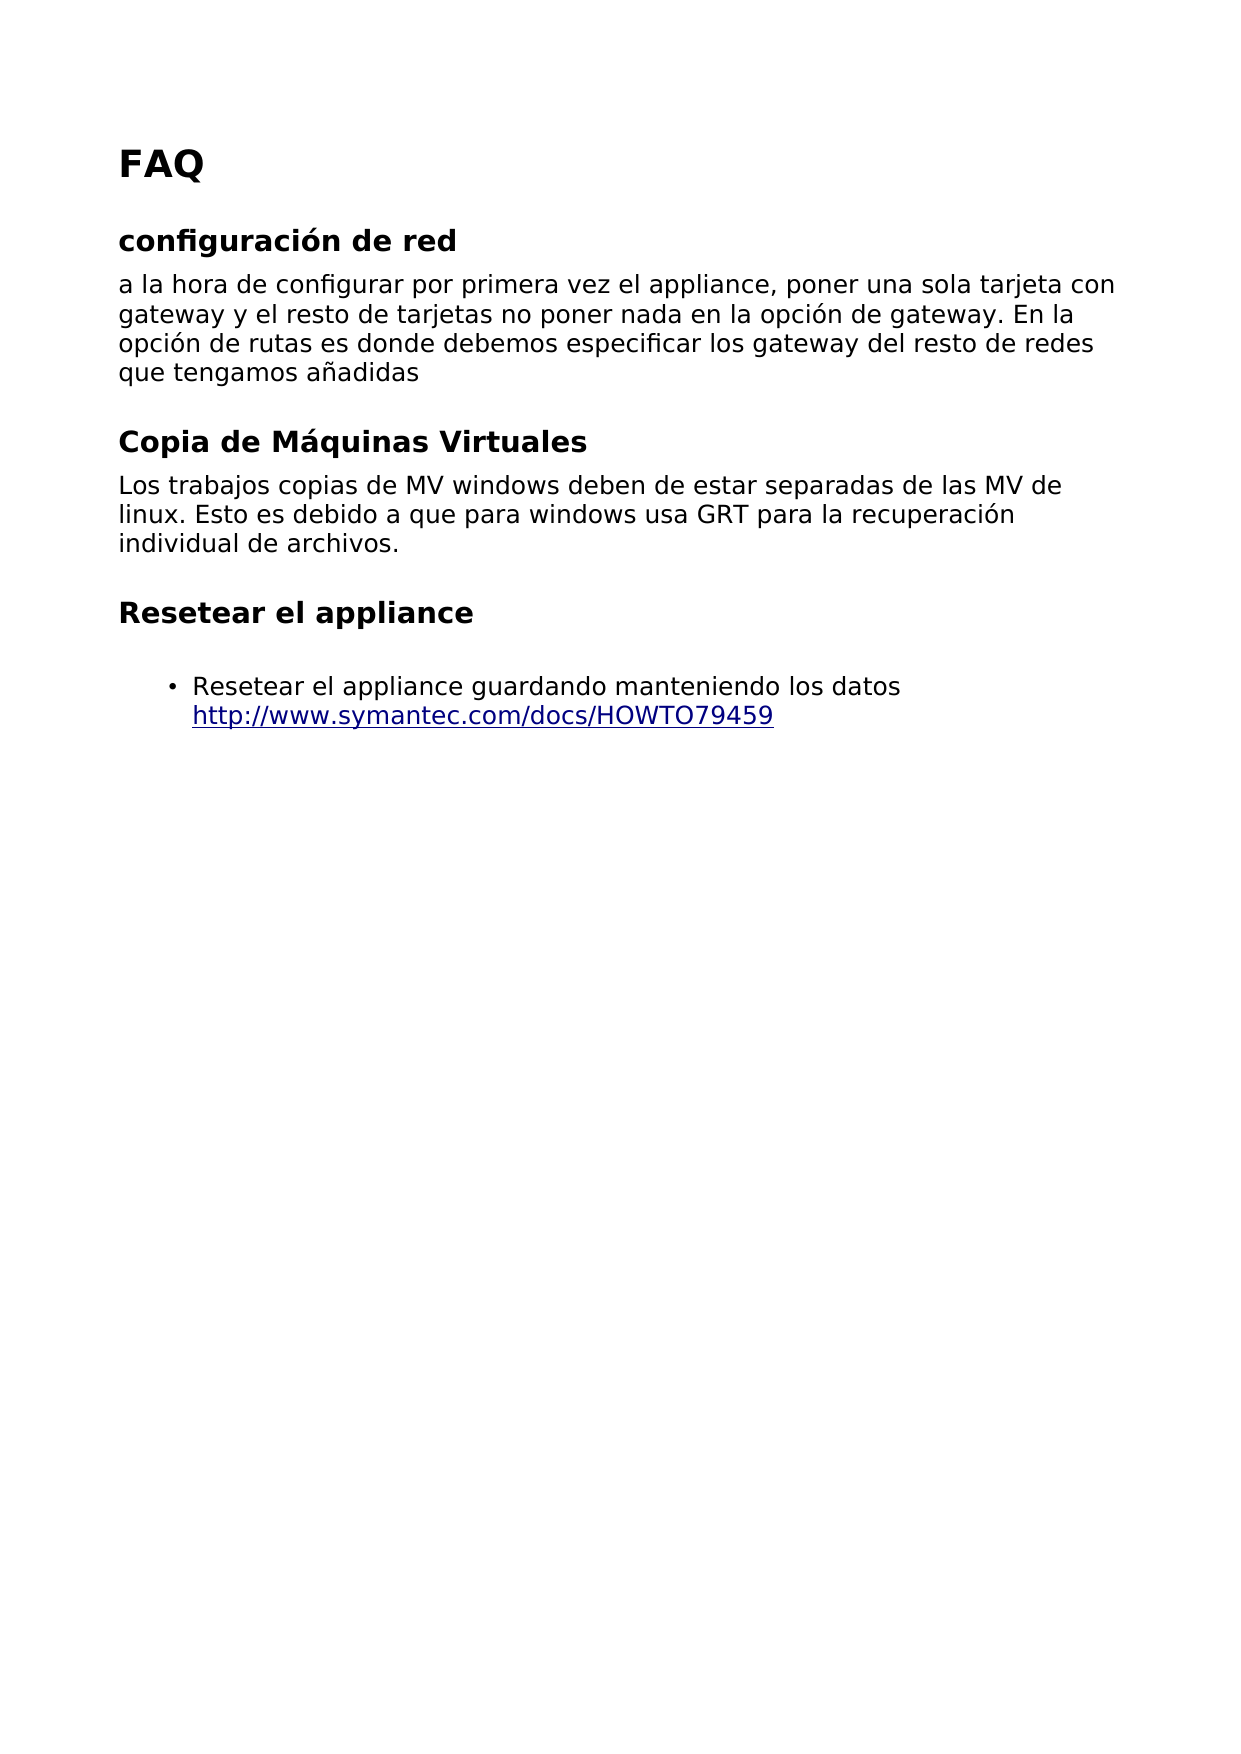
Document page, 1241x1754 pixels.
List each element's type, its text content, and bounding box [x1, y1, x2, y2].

text Los trabajos copias de MV windows deben de estar separadas de las MV de linux. Esto es debido a que para windows usa GRT para la recuperación individual de archivos. [118, 471, 1122, 559]
subtitle configuración de red [118, 224, 1122, 258]
subtitle Resetear el appliance [118, 596, 1122, 630]
subtitle Copia de Máquinas Virtuales [118, 425, 1122, 459]
subtitle FAQ [118, 143, 1122, 187]
list Resetear el appliance guardando manteniendo los datos http://www.symantec.com/docs/HOWTO79459 [177, 672, 1122, 731]
text a la hora de configurar por primera vez el appliance, poner una sola tarjeta con gateway y el resto de tarjetas no poner nada en la opción de gateway. En la opción de rutas es donde debemos especificar los gateway del resto de redes que tengamos añadidas [118, 271, 1122, 387]
